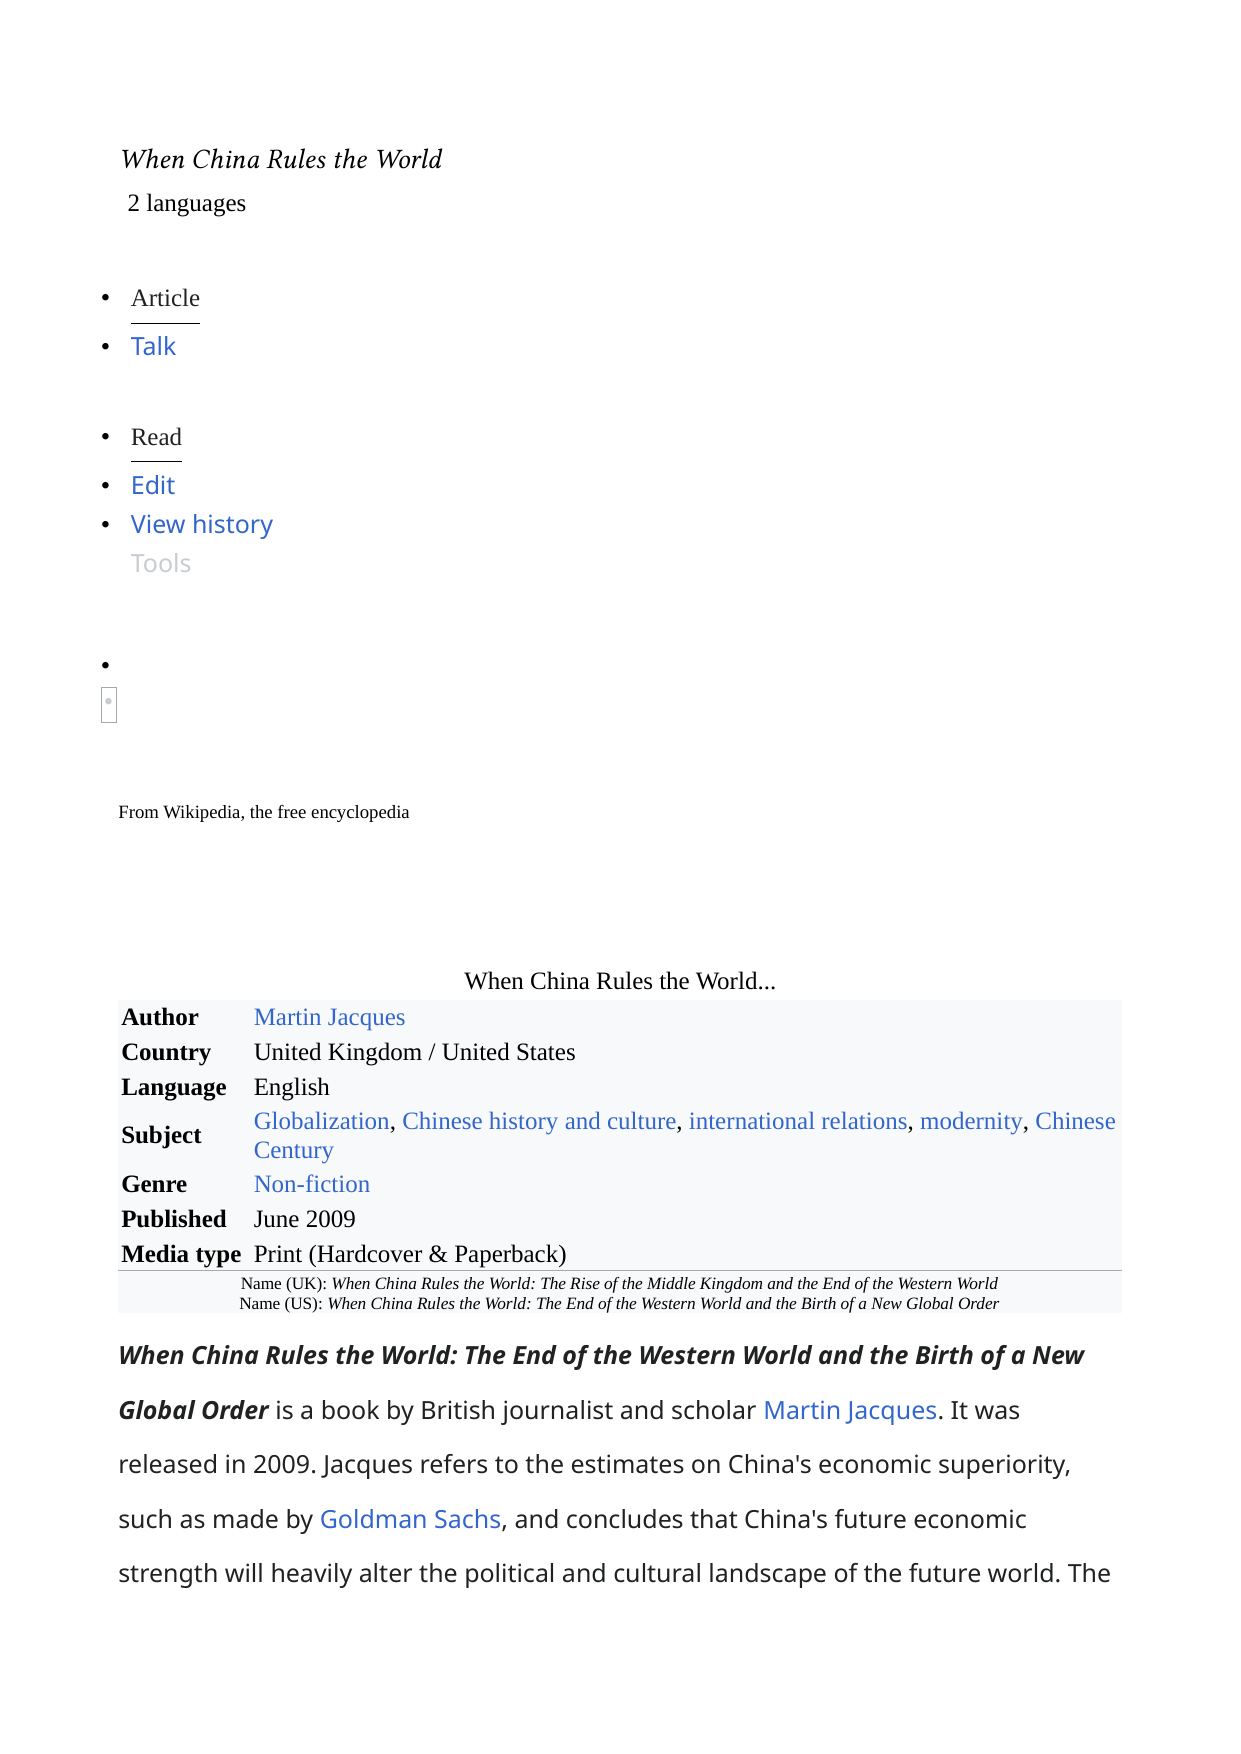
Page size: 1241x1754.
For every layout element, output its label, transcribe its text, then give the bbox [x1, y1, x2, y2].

table_header Author [118, 1000, 251, 1034]
table_cell United Kingdom / United States [251, 1034, 1122, 1069]
table_cell Country [118, 1034, 251, 1069]
list Edit [131, 467, 1109, 501]
table_cell Globalization, Chinese history and culture, international relations, modernity, Chinese Century [251, 1103, 1122, 1167]
table_cell Subject [118, 1103, 251, 1167]
table_cell Published [118, 1201, 251, 1236]
text 2 languages [127, 188, 1122, 216]
table_cell English [251, 1069, 1122, 1103]
text When China Rules the World... [118, 966, 1122, 995]
table_header Martin Jacques [251, 1000, 1122, 1034]
list View history [131, 506, 1109, 541]
list Talk [131, 329, 1109, 363]
list Article [131, 283, 1109, 323]
table_cell Genre [118, 1167, 251, 1201]
table_cell Language [118, 1069, 251, 1103]
subtitle When China Rules the World [118, 143, 1122, 175]
table_cell Media type [118, 1236, 251, 1270]
text From Wikipedia, the free encyclopedia [118, 801, 1122, 822]
text Tools [131, 546, 1109, 580]
table_cell Print (Hardcover & Paperback) [251, 1236, 1122, 1270]
table_cell Non-fiction [251, 1167, 1122, 1201]
list Read [131, 422, 1109, 461]
text When China Rules the World: The End of the Western World and the Birth of a New Global Order is a book by British journalist and scholar Martin Jacques. It was released in 2009. Jacques refers to the estimates on China's economic superiority, such as made by Goldman Sachs, and concludes that China's future economic strength will heavily alter the political and cultural landscape of the future world. The [118, 1338, 1122, 1590]
table_cell June 2009 [251, 1201, 1122, 1236]
table_cell Name (UK): When China Rules the World: The Rise of the Middle Kingdom and the End of the Western World Name (US): When China Rules the World: The End of the Western World and the Birth of a New Global Order [118, 1271, 1122, 1313]
